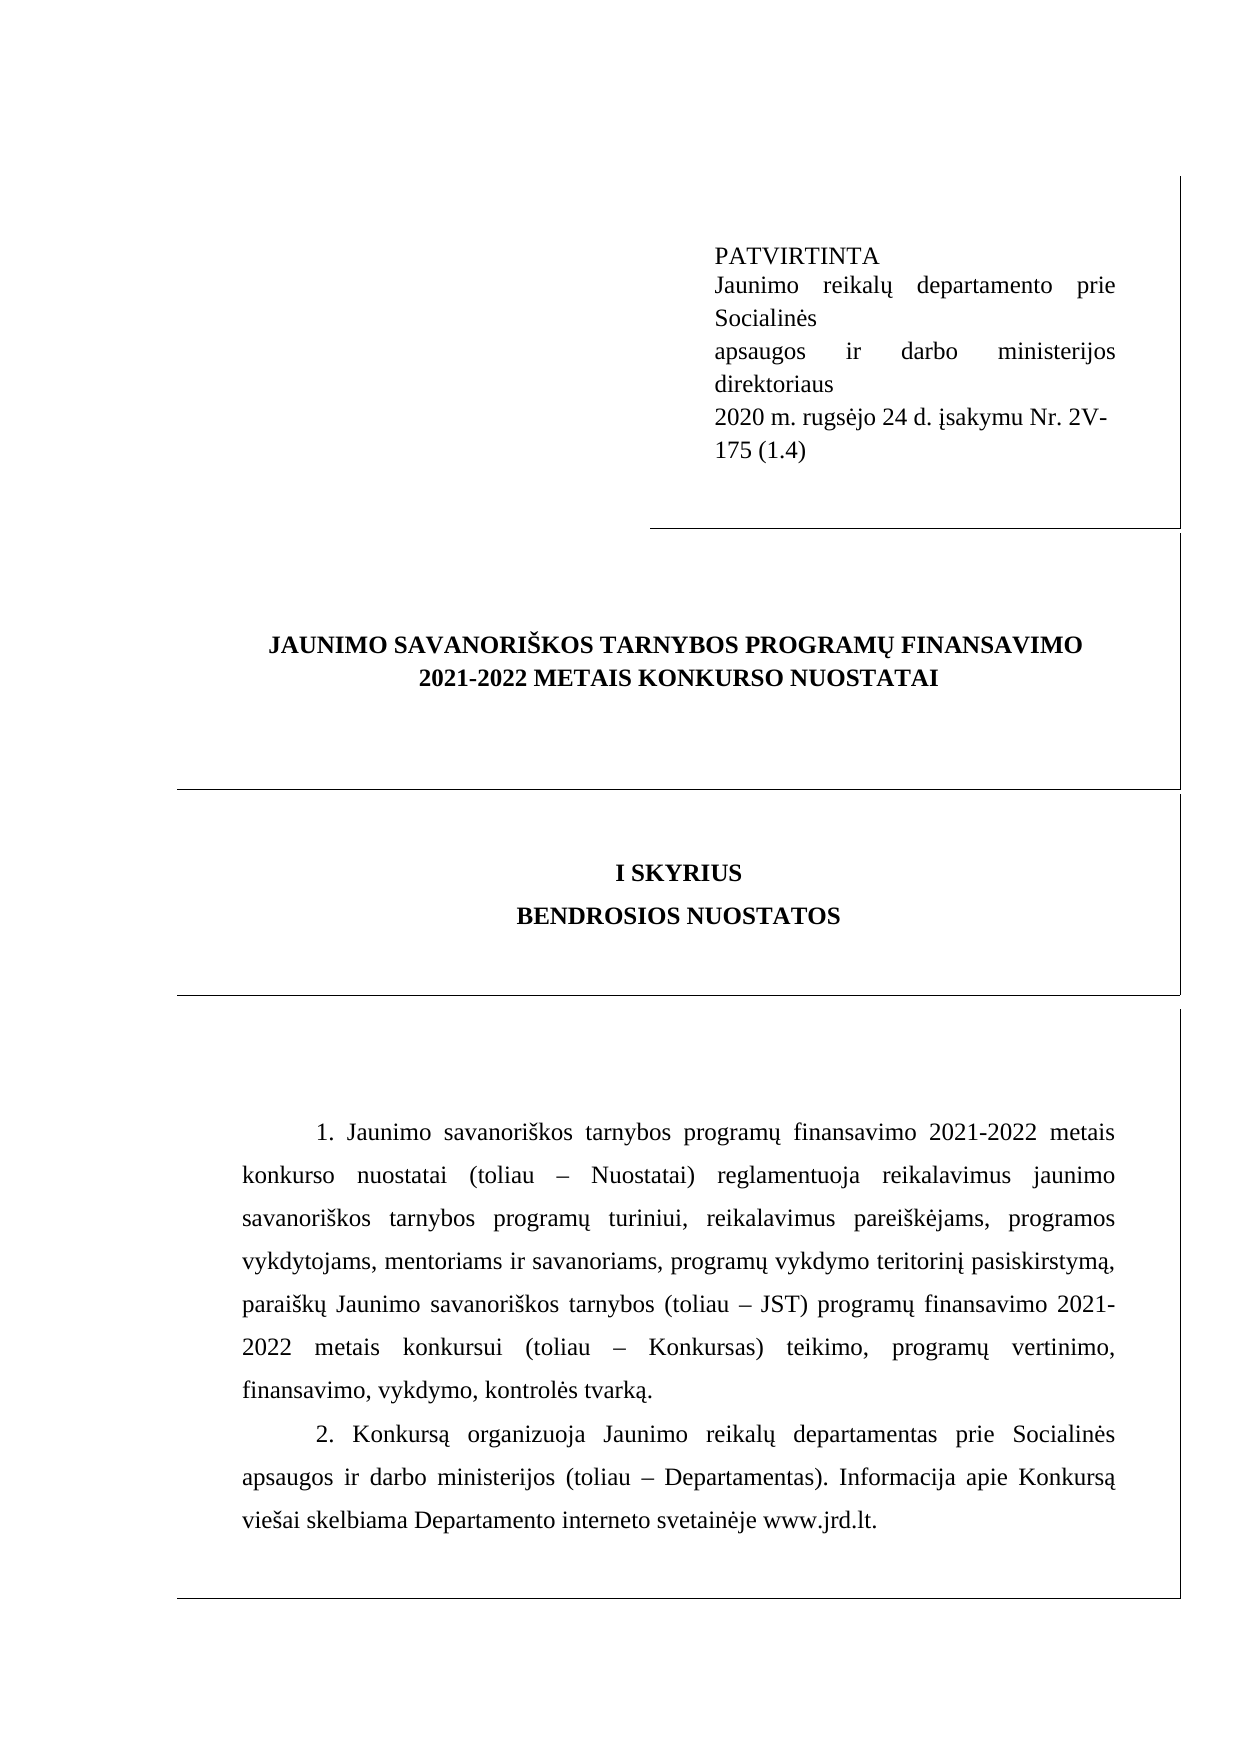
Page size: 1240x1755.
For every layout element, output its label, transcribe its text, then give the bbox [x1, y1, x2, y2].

text PATVIRTINTA [650, 176, 1180, 270]
text JAUNIMO SAVANORIŠKOS TARNYBOS PROGRAMŲ FINANSAVIMO 2021-2022 METAIS KONKURSO NUOSTATAI [177, 565, 1181, 692]
text 2020 m. rugsėjo 24 d. įsakymu Nr. 2V-175 (1.4) [650, 337, 1181, 528]
text 2. Konkursą organizuoja Jaunimo reikalų departamentas prie Socialinės apsaugos ir darbo ministerijos (toliau – Departamentas). Informacija apie Konkursą viešai skelbiama Departamento interneto svetainėje www.jrd.lt. [177, 1354, 1181, 1598]
text I SKYRIUS [177, 794, 1180, 837]
text 1. Jaunimo savanoriškos tarnybos programų finansavimo 2021-2022 metais konkurso nuostatai (toliau – Nuostatai) reglamentuoja reikalavimus jaunimo savanoriškos tarnybos programų turiniui, reikalavimus pareiškėjams, programos vykdytojams, mentoriams ir savanoriams, programų vykdymo teritorinį pasiskirstymą, paraiškų Jaunimo savanoriškos tarnybos (toliau – JST) programų finansavimo 2021-2022 metais konkursui (toliau – Konkursas) teikimo, programų vertinimo, finansavimo, vykdymo, kontrolės tvarką. [177, 1052, 1181, 1354]
text apsaugos ir darbo ministerijos direktoriaus [650, 271, 1181, 337]
text BENDROSIOS NUOSTATOS [177, 837, 1180, 995]
